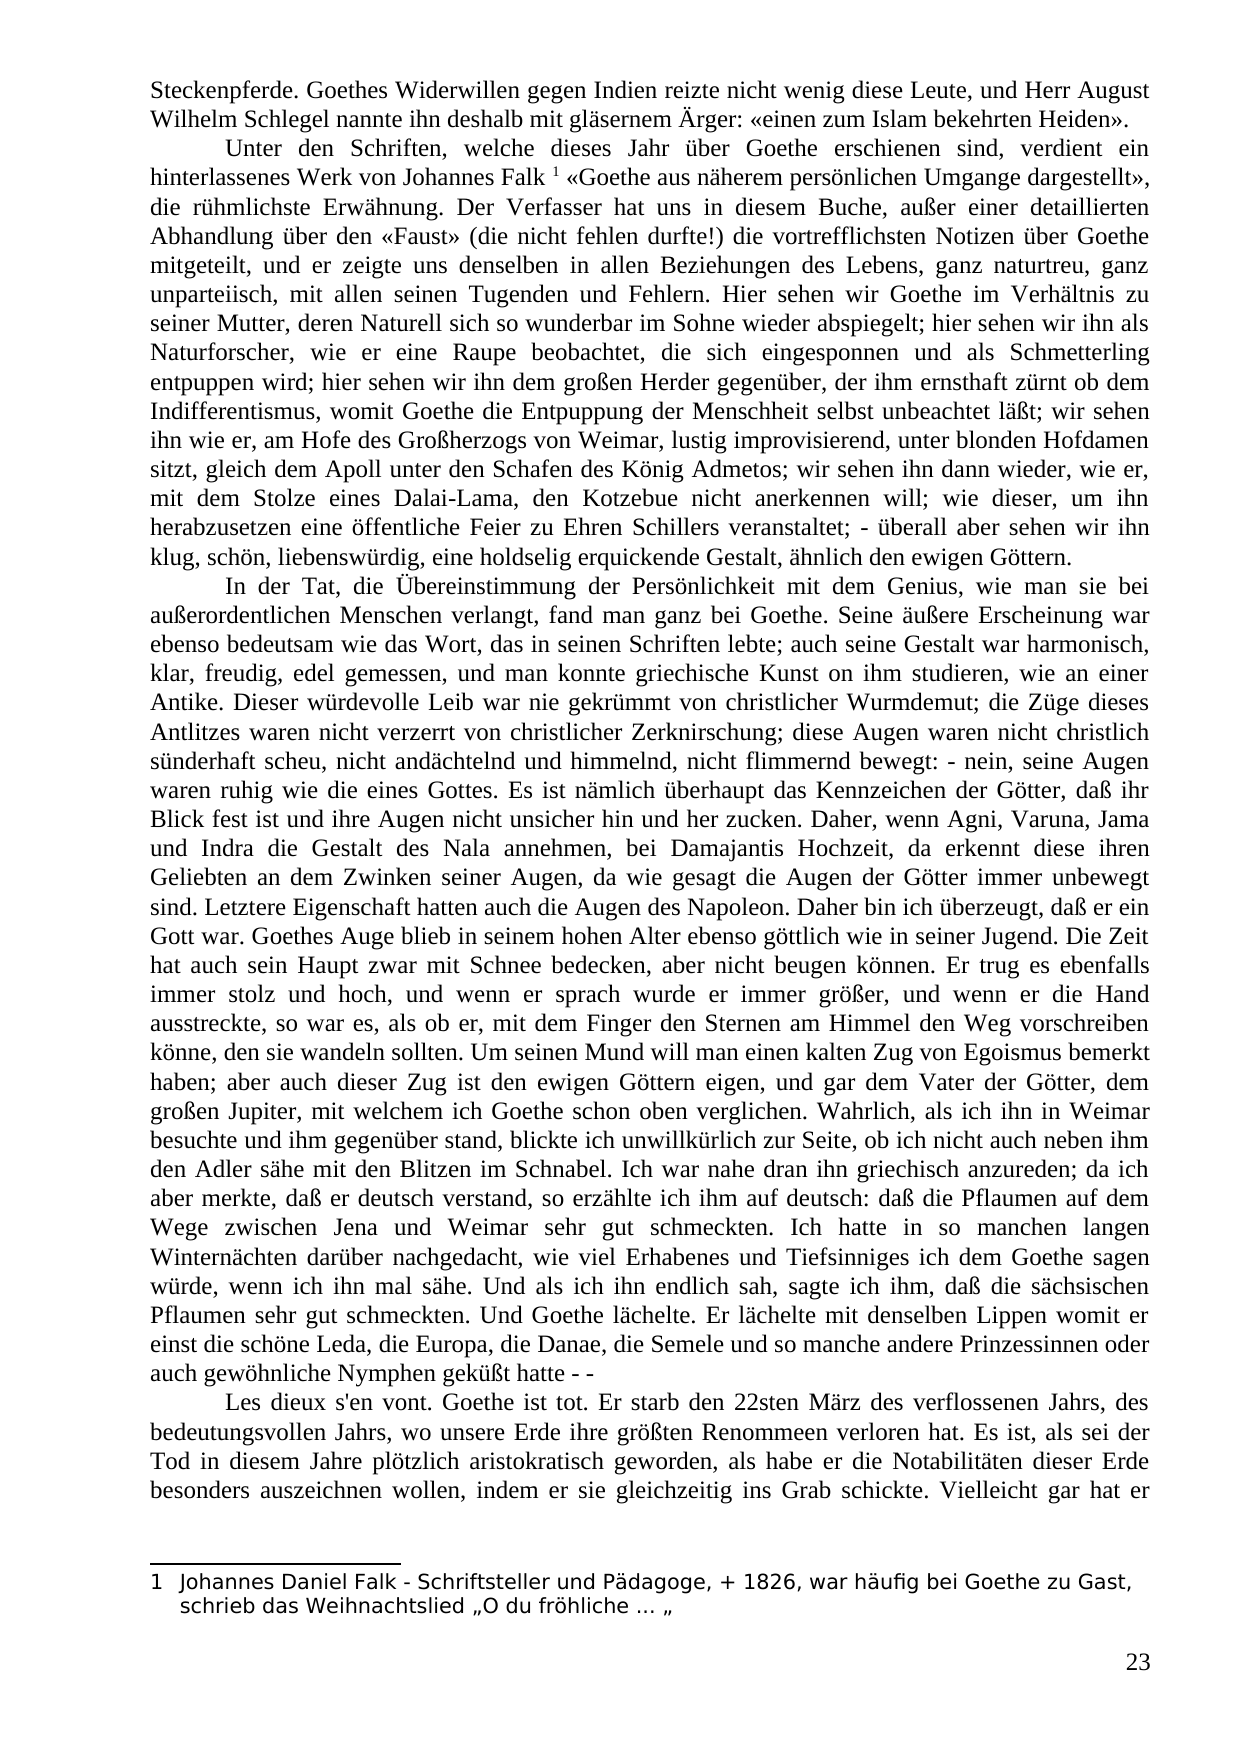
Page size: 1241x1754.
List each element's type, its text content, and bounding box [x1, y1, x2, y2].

text Johannes Daniel Falk - Schriftsteller und Pädagoge, + 1826, war häufig bei Goethe zu Gast, schrieb das Weihnachtslied „O du fröhliche ... „ [150, 1570, 1151, 1618]
text In der Tat, die Übereinstimmung der Persönlichkeit mit dem Genius, wie man sie bei außerordentlichen Menschen verlangt, fand man ganz bei Goethe. Seine äußere Erscheinung war ebenso bedeutsam wie das Wort, das in seinen Schriften lebte; auch seine Gestalt war harmonisch, klar, freudig, edel gemessen, und man konnte griechische Kunst on ihm studieren, wie an einer Antike. Dieser würdevolle Leib war nie gekrümmt von christlicher Wurmdemut; die Züge dieses Antlitzes waren nicht verzerrt von christlicher Zerknirschung; diese Augen waren nicht christlich sünderhaft scheu, nicht andächtelnd und himmelnd, nicht flimmernd bewegt: - nein, seine Augen waren ruhig wie die eines Gottes. Es ist nämlich überhaupt das Kennzeichen der Götter, daß ihr Blick fest ist und ihre Augen nicht unsicher hin und her zucken. Daher, wenn Agni, Varuna, Jama und Indra die Gestalt des Nala annehmen, bei Damajantis Hochzeit, da erkennt diese ihren Geliebten an dem Zwinken seiner Augen, da wie gesagt die Augen der Götter immer unbewegt sind. Letztere Eigenschaft hatten auch die Augen des Napoleon. Daher bin ich überzeugt, daß er ein Gott war. Goethes Auge blieb in seinem hohen Alter ebenso göttlich wie in seiner Jugend. Die Zeit hat auch sein Haupt zwar mit Schnee bedecken, aber nicht beugen können. Er trug es ebenfalls immer stolz und hoch, und wenn er sprach wurde er immer größer, und wenn er die Hand ausstreckte, so war es, als ob er, mit dem Finger den Sternen am Himmel den Weg vorschreiben könne, den sie wandeln sollten. Um seinen Mund will man einen kalten Zug von Egoismus bemerkt haben; aber auch dieser Zug ist den ewigen Göttern eigen, und gar dem Vater der Götter, dem großen Jupiter, mit welchem ich Goethe schon oben verglichen. Wahrlich, als ich ihn in Weimar besuchte und ihm gegenüber stand, blickte ich unwillkürlich zur Seite, ob ich nicht auch neben ihm den Adler sähe mit den Blitzen im Schnabel. Ich war nahe dran ihn griechisch anzureden; da ich aber merkte, daß er deutsch verstand, so erzählte ich ihm auf deutsch: daß die Pflaumen auf dem Wege zwischen Jena und Weimar sehr gut schmeckten. Ich hatte in so manchen langen Winternächten darüber nachgedacht, wie viel Erhabenes und Tiefsinniges ich dem Goethe sagen würde, wenn ich ihn mal sähe. Und als ich ihn endlich sah, sagte ich ihm, daß die sächsischen Pflaumen sehr gut schmeckten. Und Goethe lächelte. Er lächelte mit denselben Lippen womit er einst die schöne Leda, die Europa, die Danae, die Semele und so manche andere Prinzessinnen oder auch gewöhnliche Nymphen geküßt hatte - - [150, 570, 1151, 1387]
text Les dieux s'en vont. Goethe ist tot. Er starb den 22sten März des verflossenen Jahrs, des bedeutungsvollen Jahrs, wo unsere Erde ihre größten Renommeen verloren hat. Es ist, als sei der Tod in diesem Jahre plötzlich aristokratisch geworden, als habe er die Notabilitäten dieser Erde besonders auszeichnen wollen, indem er sie gleichzeitig ins Grab schickte. Vielleicht gar hat er [150, 1387, 1151, 1504]
text Unter den Schriften, welche dieses Jahr über Goethe erschienen sind, verdient ein hinterlassenes Werk von Johannes Falk «Goethe aus näherem persönlichen Umgange dargestellt», die rühmlichste Erwähnung. Der Verfasser hat uns in diesem Buche, außer einer detaillierten Abhandlung über den «Faust» (die nicht fehlen durfte!) die vortrefflichsten Notizen über Goethe mitgeteilt, und er zeigte uns denselben in allen Beziehungen des Lebens, ganz naturtreu, ganz unparteiisch, mit allen seinen Tugenden und Fehlern. Hier sehen wir Goethe im Verhältnis zu seiner Mutter, deren Naturell sich so wunderbar im Sohne wieder abspiegelt; hier sehen wir ihn als Naturforscher, wie er eine Raupe beobachtet, die sich eingesponnen und als Schmetterling entpuppen wird; hier sehen wir ihn dem großen Herder gegenüber, der ihm ernsthaft zürnt ob dem Indifferentismus, womit Goethe die Entpuppung der Menschheit selbst unbeachtet läßt; wir sehen ihn wie er, am Hofe des Großherzogs von Weimar, lustig improvisierend, unter blonden Hofdamen sitzt, gleich dem Apoll unter den Schafen des König Admetos; wir sehen ihn dann wieder, wie er, mit dem Stolze eines Dalai-Lama, den Kotzebue nicht anerkennen will; wie dieser, um ihn herabzusetzen eine öffentliche Feier zu Ehren Schillers veranstaltet; - überall aber sehen wir ihn klug, schön, liebenswürdig, eine holdselig erquickende Gestalt, ähnlich den ewigen Göttern. [150, 133, 1151, 570]
text Steckenpferde. Goethes Widerwillen gegen Indien reizte nicht wenig diese Leute, und Herr August Wilhelm Schlegel nannte ihn deshalb mit gläsernem Ärger: «einen zum Islam bekehrten Heiden». [150, 75, 1151, 133]
